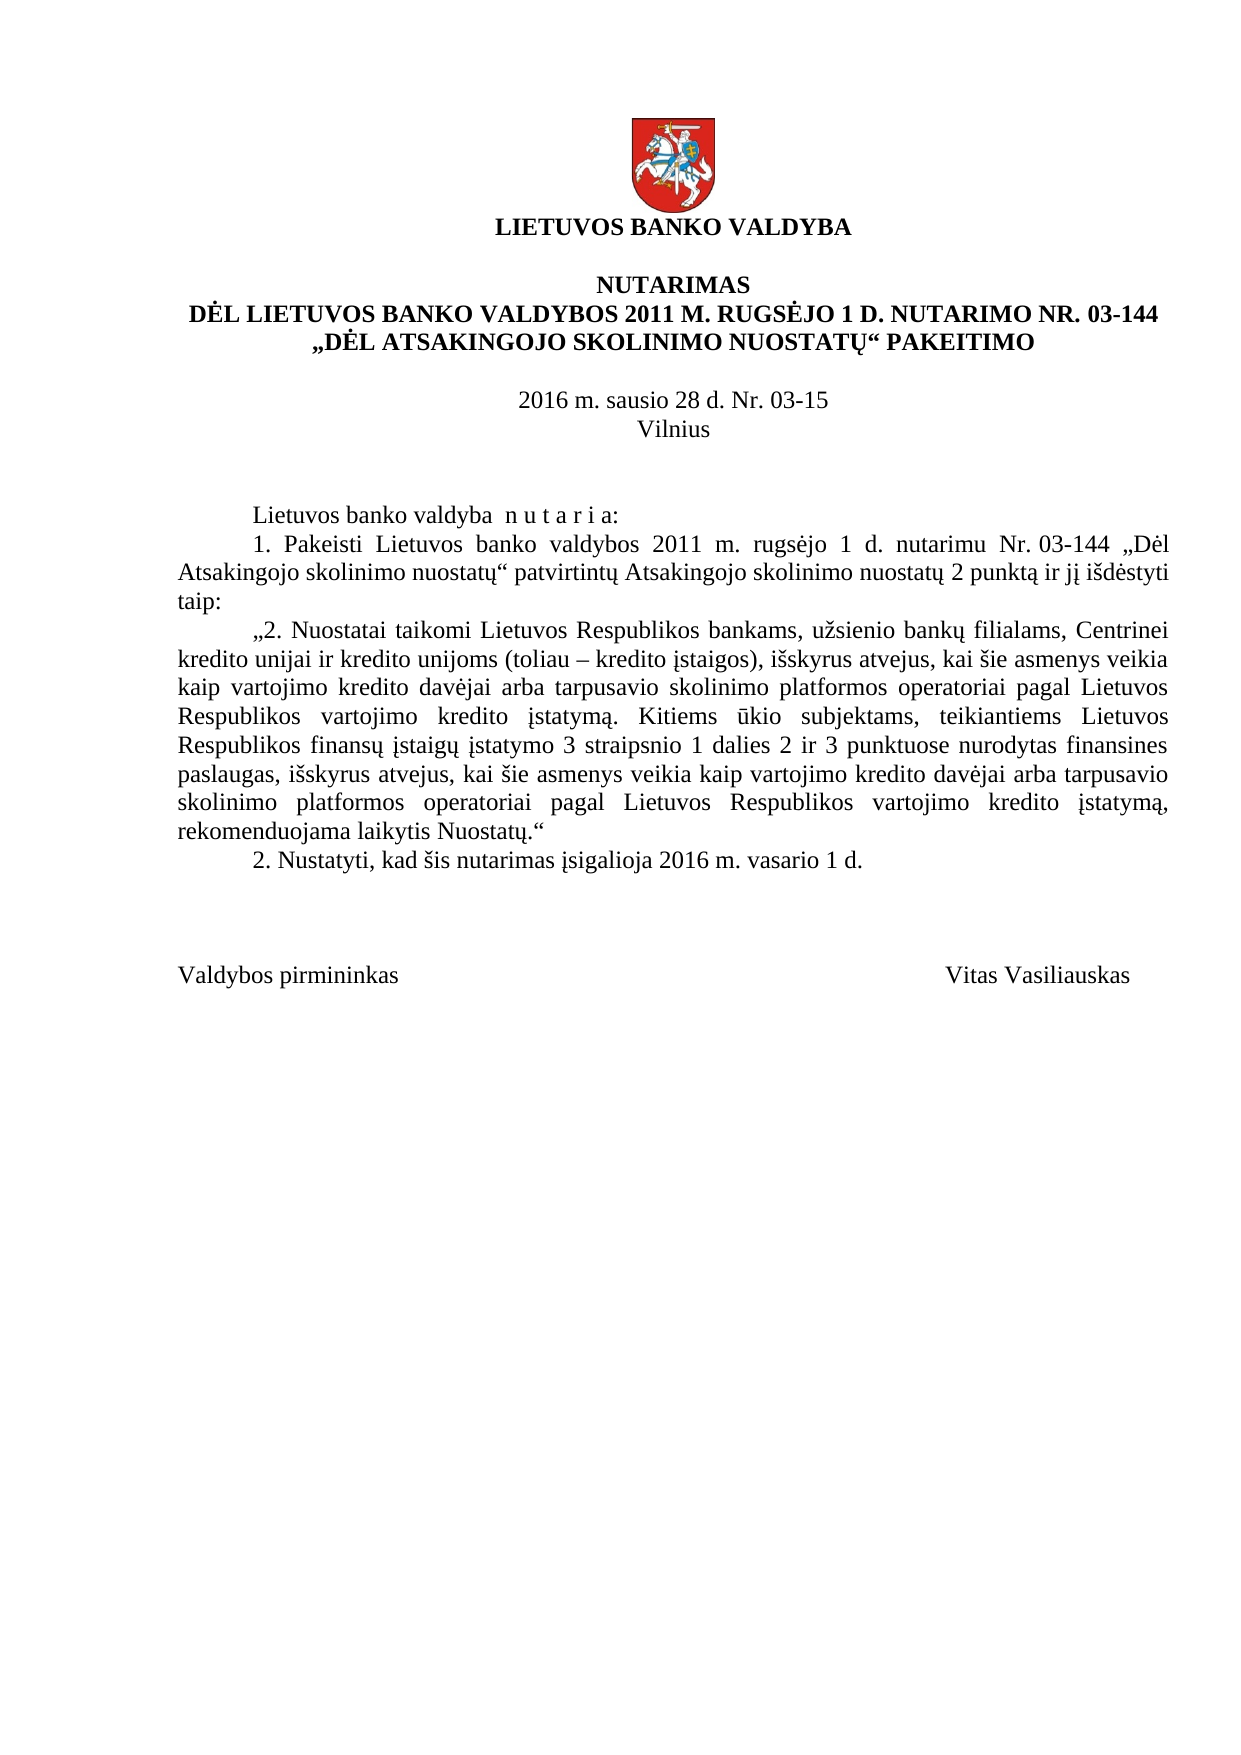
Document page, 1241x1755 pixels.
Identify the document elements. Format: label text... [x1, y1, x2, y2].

text NUTARIMAS [177, 270, 1169, 299]
text Vilnius [177, 414, 1169, 442]
text 2016 m. sausio 28 d. Nr. 03-15 [177, 385, 1169, 414]
text Valdybos pirmininkas Vitas Vasiliauskas [177, 960, 1169, 989]
text DĖL LIETUVOS BANKO VALDYBOS 2011 M. RUGSĖJO 1 D. NUTARIMO NR. 03-144 „DĖL ATSAKINGOJO SKOLINIMO NUOSTATŲ“ PAKEITIMO [177, 299, 1169, 356]
text Lietuvos banko valdyba n u t a r i a: [177, 500, 1169, 529]
text 1. Pakeisti Lietuvos banko valdybos 2011 m. rugsėjo 1 d. nutarimu Nr. 03-144 „Dėl Atsakingojo skolinimo nuostatų“ patvirtintų Atsakingojo skolinimo nuostatų 2 punktą ir jį išdėstyti taip: [177, 529, 1169, 615]
text „2. Nuostatai taikomi Lietuvos Respublikos bankams, užsienio bankų filialams, Centrinei kredito unijai ir kredito unijoms (toliau – kredito įstaigos), išskyrus atvejus, kai šie asmenys veikia kaip vartojimo kredito davėjai arba tarpusavio skolinimo platformos operatoriai pagal Lietuvos Respublikos vartojimo kredito įstatymą. Kitiems ūkio subjektams, teikiantiems Lietuvos Respublikos finansų įstaigų įstatymo 3 straipsnio 1 dalies 2 ir 3 punktuose nurodytas finansines paslaugas, išskyrus atvejus, kai šie asmenys veikia kaip vartojimo kredito davėjai arba tarpusavio skolinimo platformos operatoriai pagal Lietuvos Respublikos vartojimo kredito įstatymą, rekomenduojama laikytis Nuostatų.“ [177, 615, 1169, 845]
text 2. Nustatyti, kad šis nutarimas įsigalioja 2016 m. vasario 1 d. [177, 845, 1169, 874]
text LIETUVOS BANKO VALDYBA [177, 212, 1169, 241]
